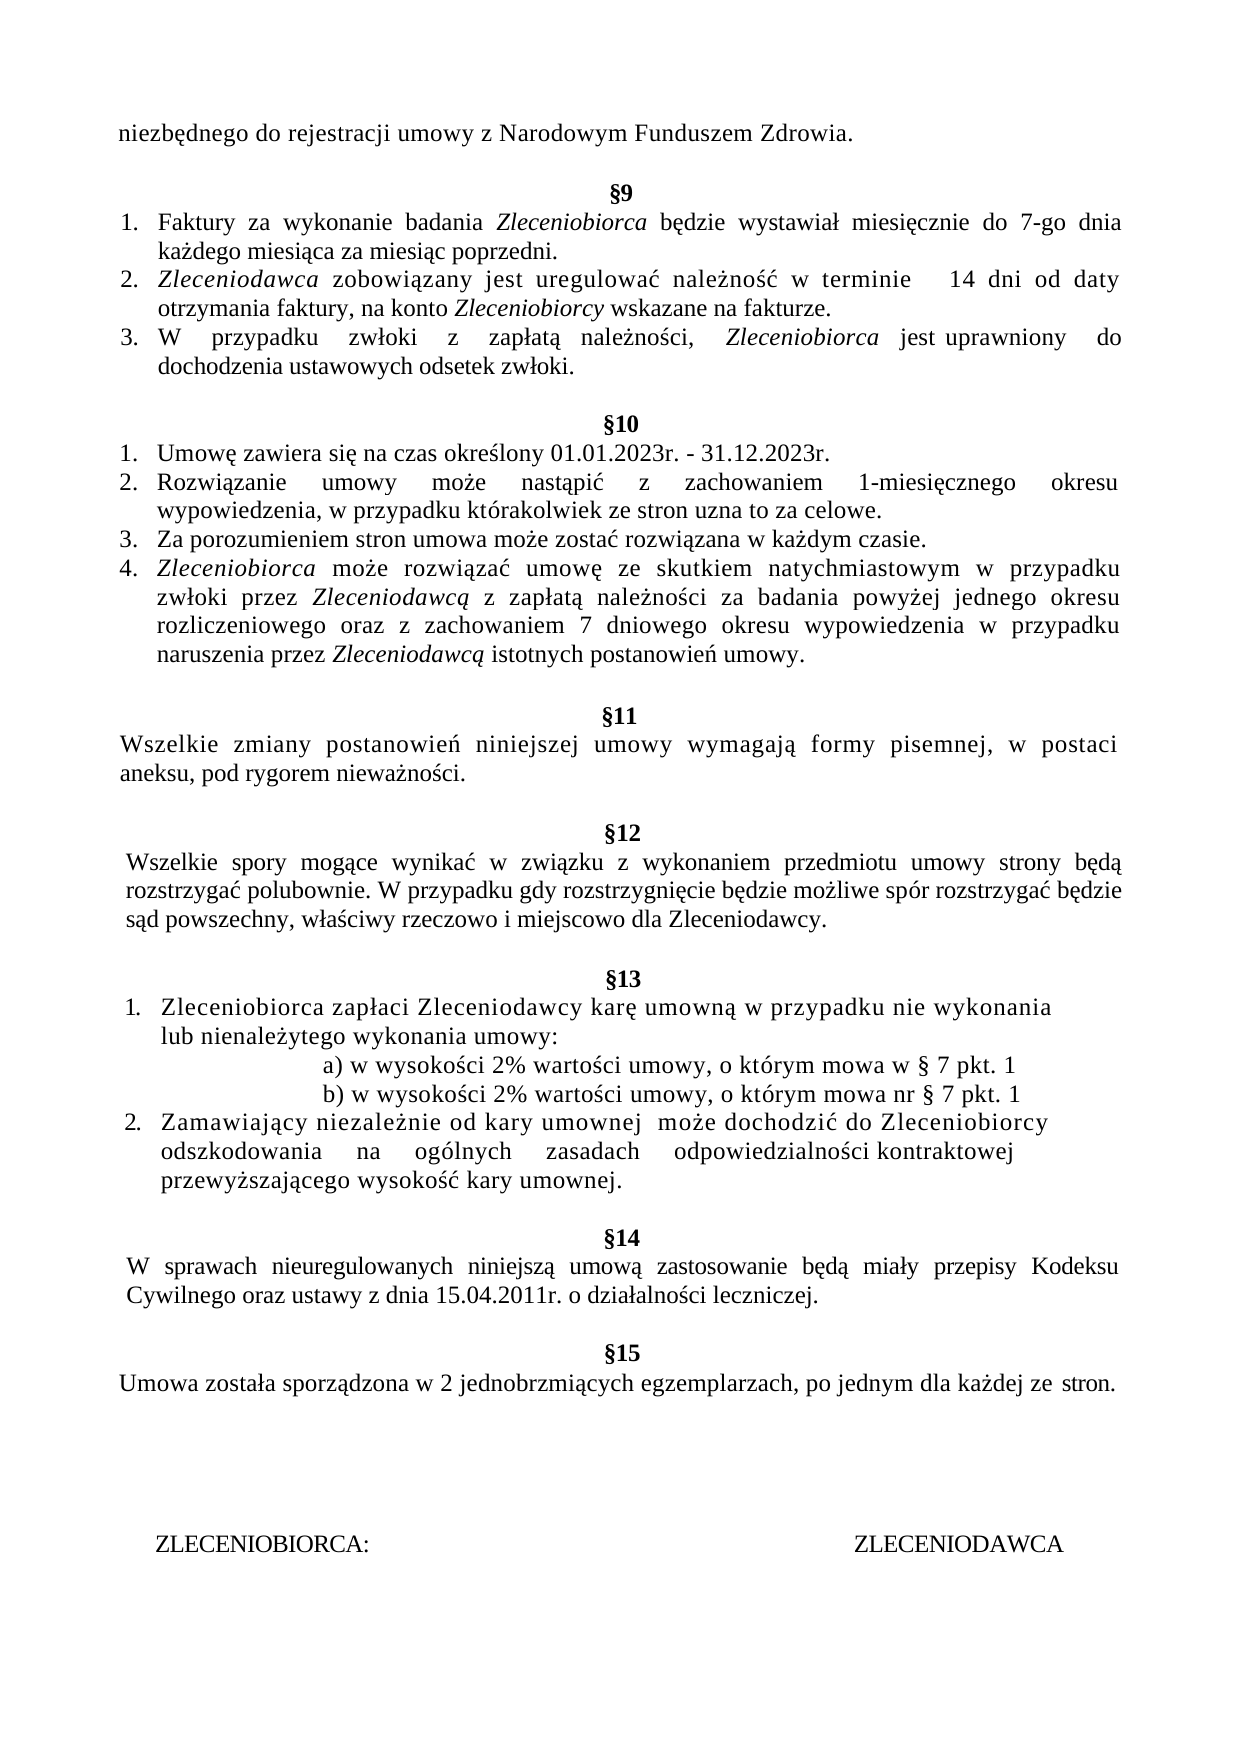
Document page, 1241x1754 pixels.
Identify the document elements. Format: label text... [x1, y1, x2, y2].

text niezbędnego do rejestracji umowy z Narodowym Funduszem Zdrowia. [118, 118, 1122, 147]
text a) w wysokości 2% wartości umowy, o którym mowa w § 7 pkt. 1 [323, 1050, 1122, 1079]
text §11 [118, 701, 1121, 729]
text §12 [123, 818, 1122, 847]
text Wszelkie spory mogące wynikać w związku z wykonaniem przedmiotu umowy strony będą rozstrzygać polubownie. W przypadku gdy rozstrzygnięcie będzie możliwe spór rozstrzygać będzie sąd powszechny, właściwy rzeczowo i miejscowo dla Zleceniodawcy. [126, 847, 1122, 933]
list Umowę zawiera się na czas określony 01.01.2023r. - 31.12.2023r. [138, 438, 1122, 467]
list Za porozumieniem stron umowa może zostać rozwiązana w każdym czasie. [138, 524, 1122, 553]
text §9 [121, 178, 1122, 207]
text ZLECENIOBIORCA: ZLECENIODAWCA [155, 1529, 1122, 1558]
text §15 [122, 1338, 1122, 1367]
text 1. Zleceniobiorca zapłaci Zleceniodawcy karę umowną w przypadku nie wykonania lub nienależytego wykonania umowy: [124, 992, 1122, 1050]
text W sprawach nieuregulowanych niniejszą umową zastosowanie będą miały przepisy Kodeksu Cywilnego oraz ustawy z dnia 15.04.2011r. o działalności leczniczej. [126, 1251, 1119, 1309]
list Zleceniodawca zobowiązany jest uregulować należność w terminie 14 dni od daty otrzymania faktury, na konto Zleceniobiorcy wskazane na fakturze. [120, 264, 1122, 322]
text 2. Zamawiający niezależnie od kary umownej może dochodzić do Zleceniobiorcy odszkodowania na ogólnych zasadach odpowiedzialności kontraktowej przewyższającego wysokość kary umownej. [124, 1107, 1122, 1194]
text §10 [120, 409, 1122, 438]
text §13 [124, 964, 1122, 992]
list Faktury za wykonanie badania Zleceniobiorca będzie wystawiał miesięcznie do 7-go dnia każdego miesiąca za miesiąc poprzedni. [120, 207, 1122, 264]
list W przypadku zwłoki z zapłatą należności, Zleceniobiorca jest uprawniony do dochodzenia ustawowych odsetek zwłoki. [120, 322, 1122, 379]
list Zleceniobiorca może rozwiązać umowę ze skutkiem natychmiastowym w przypadku zwłoki przez Zleceniodawcą z zapłatą należności za badania powyżej jednego okresu rozliczeniowego oraz z zachowaniem 7 dniowego okresu wypowiedzenia w przypadku naruszenia przez Zleceniodawcą istotnych postanowień umowy. [119, 553, 1122, 668]
list Rozwiązanie umowy może nastąpić z zachowaniem 1-miesięcznego okresu wypowiedzenia, w przypadku którakolwiek ze stron uzna to za celowe. [119, 467, 1122, 524]
text Umowa została sporządzona w 2 jednobrzmiących egzemplarzach, po jednym dla każdej ze stron. [119, 1367, 1118, 1397]
text b) w wysokości 2% wartości umowy, o którym mowa nr § 7 pkt. 1 [323, 1079, 1122, 1107]
text §14 [121, 1223, 1122, 1251]
text Wszelkie zmiany postanowień niniejszej umowy wymagają formy pisemnej, w postaci aneksu, pod rygorem nieważności. [119, 729, 1120, 787]
